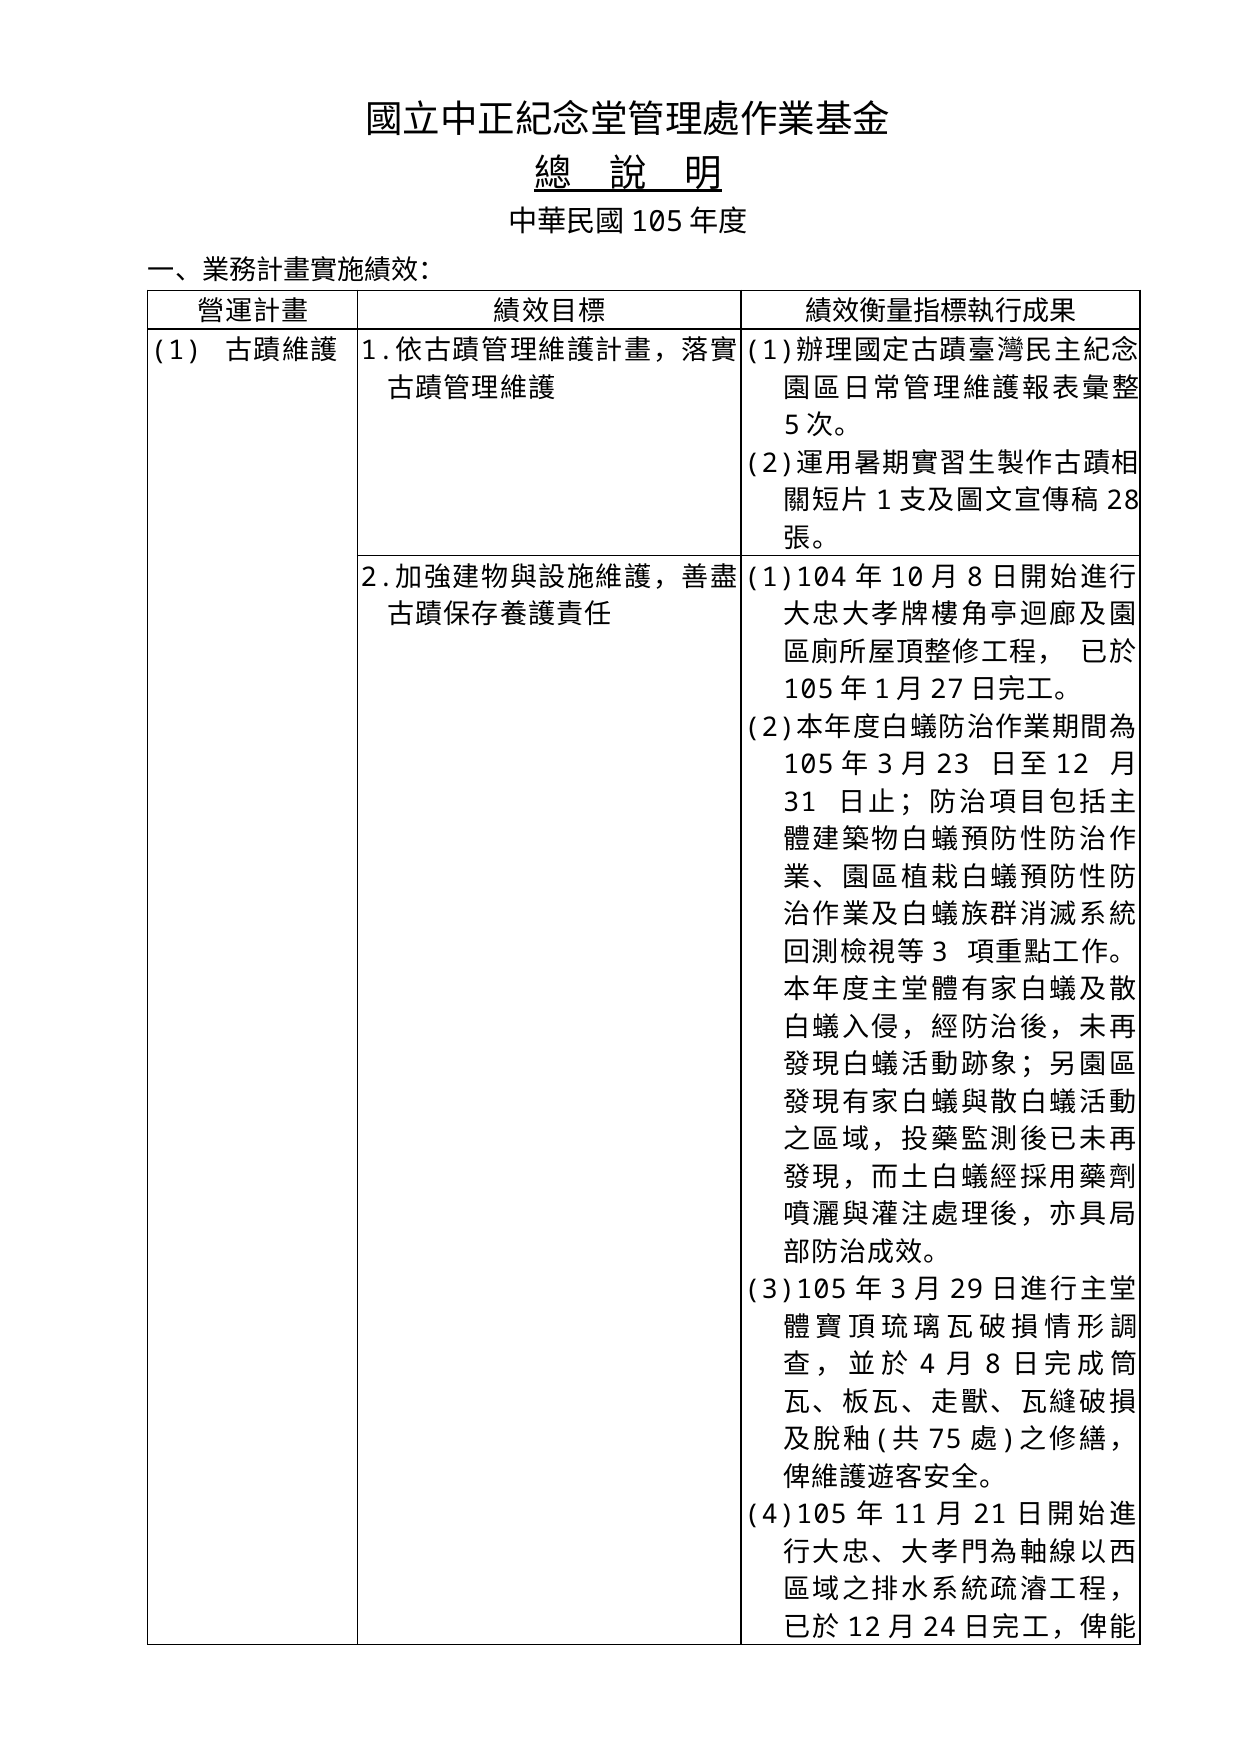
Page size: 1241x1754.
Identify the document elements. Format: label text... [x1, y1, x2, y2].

table_cell 古蹟維護 [148, 330, 357, 1644]
table_cell 2.加強建物與設施維護，善盡古蹟保存養護責任 [358, 556, 740, 1644]
table_header 績效目標 [358, 291, 740, 328]
text 一、業務計畫實施績效： [148, 239, 1107, 289]
table_cell 1.依古蹟管理維護計畫，落實古蹟管理維護 [358, 330, 740, 555]
table_header 績效衡量指標執行成果 [742, 291, 1139, 328]
table_cell (1)104年10月8日開始進行大忠大孝牌樓角亭迴廊及園區廁所屋頂整修工程， 已於105年1月27日完工。 (2)本年度白蟻防治作業期間為105年3月23 日至12 月31 日止；防治項目包括主體建築物白蟻預防性防治作業、園區植栽白蟻預防性防治作業及白蟻族群消滅系統回測檢視等3 項重點工作。本年度主堂體有家白蟻及散白蟻入侵，經防治後，未再發現白蟻活動跡象；另園區發現有家白蟻與散白蟻活動之區域，投藥監測後已未再發現，而土白蟻經採用藥劑噴灑與灌注處理後，亦具局部防治成效。 (3)105年3月29日進行主堂體寶頂琉璃瓦破損情形調查，並於4月8日完成筒瓦、板瓦、走獸、瓦縫破損及脫釉(共75處)之修繕，俾維護遊客安全。 (4)105年11月21日開始進行大忠、大孝門為軸線以西區域之排水系統疏濬工程，已於12月24日完工，俾能 [742, 556, 1139, 1644]
table_cell (1)辦理國定古蹟臺灣民主紀念園區日常管理維護報表彙整5次。 (2)運用暑期實習生製作古蹟相關短片1支及圖文宣傳稿28張。 [742, 330, 1139, 555]
table_header 營運計畫 [148, 291, 357, 328]
